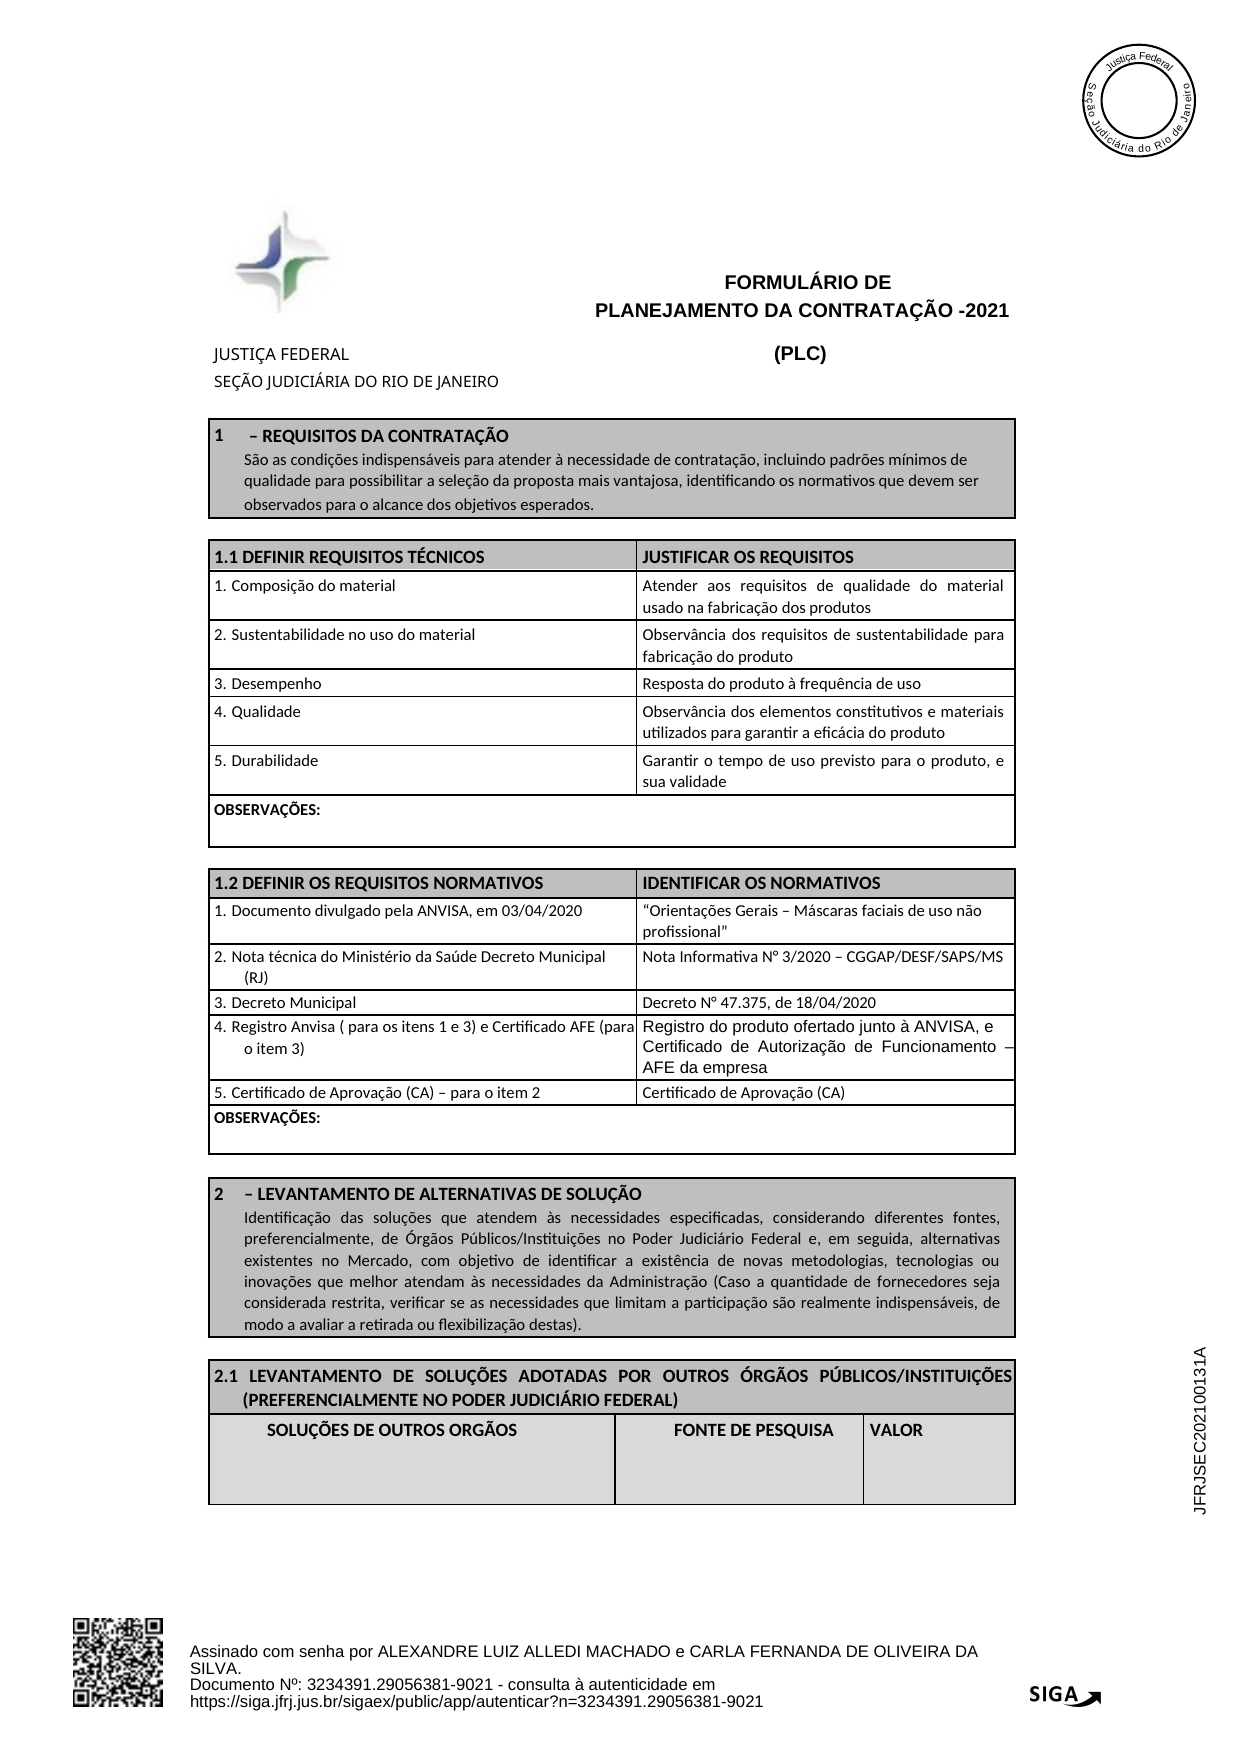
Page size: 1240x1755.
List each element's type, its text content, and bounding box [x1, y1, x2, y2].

table_header 1 [210, 420, 244, 517]
table_cell 3. Decreto Municipal [210, 991, 636, 1014]
table_cell OBSERVAÇÕES: [210, 796, 636, 846]
table_header 2.1 LEVANTAMENTO DE SOLUÇÕES ADOTADAS POR OUTROS ÓRGÃOS PÚBLICOS/INSTITUIÇÕES (PREFERENCIALMENTE NO PODER JUDICIÁRIO FEDERAL) [210, 1361, 1014, 1413]
table_cell 4. Qualidade [210, 697, 636, 744]
table_cell FONTE DE PESQUISA [616, 1415, 863, 1504]
table_cell [636, 796, 1014, 846]
table_header – LEVANTAMENTO DE ALTERNATIVAS DE SOLUÇÃO Identificação das soluções que atendem às necessidades especificadas, considerando diferentes fontes, preferencialmente, de Órgãos Públicos/Instituições no Poder Judiciário Federal e, em seguida, alternativas existentes no Mercado, com objetivo de identificar a existência de novas metodologias, tecnologias ou inovações que melhor atendam às necessidades da Administração (Caso a quantidade de fornecedores seja considerada restrita, verificar se as necessidades que limitam a participação são realmente indispensáveis, de modo a avaliar a retirada ou flexibilização destas). [241, 1179, 1014, 1336]
table_cell 2. Nota técnica do Ministério da Saúde Decreto Municipal (RJ) [210, 945, 636, 989]
table_cell Observância dos elementos constitutivos e materiais utilizados para garantir a eficácia do produto [637, 697, 1014, 744]
table_cell SOLUÇÕES DE OUTROS ORGÃOS [210, 1415, 614, 1504]
table_cell Registro do produto ofertado junto à ANVISA, e Certificado de Autorização de Funcionamento – AFE da empresa [637, 1016, 1014, 1079]
table_cell 2. Sustentabilidade no uso do material [210, 621, 636, 668]
table_cell “Orientações Gerais – Máscaras faciais de uso não profissional” [637, 899, 1014, 943]
table_cell Garantir o tempo de uso previsto para o produto, e sua validade [637, 746, 1014, 793]
table_header 2 [210, 1179, 241, 1336]
table_header 1.2 DEFINIR OS REQUISITOS NORMATIVOS [210, 870, 636, 897]
table_cell 5. Certificado de Aprovação (CA) – para o item 2 [210, 1081, 636, 1104]
table_header IDENTIFICAR OS NORMATIVOS [637, 870, 1014, 897]
table_cell VALOR [864, 1415, 1014, 1504]
table_cell OBSERVAÇÕES: [210, 1106, 636, 1153]
table_cell 1. Documento divulgado pela ANVISA, em 03/04/2020 [210, 899, 636, 943]
table_header – REQUISITOS DA CONTRATAÇÃO São as condições indispensáveis para atender à necessidade de contratação, incluindo padrões mínimos de qualidade para possibilitar a seleção da proposta mais vantajosa, identificando os normativos que devem ser observados para o alcance dos objetivos esperados. [244, 420, 1014, 517]
table_cell 3. Desempenho [210, 670, 636, 696]
table_cell Decreto N° 47.375, de 18/04/2020 [637, 991, 1014, 1014]
table_cell 4. Registro Anvisa ( para os itens 1 e 3) e Certificado AFE (para o item 3) [210, 1016, 636, 1079]
text FORMULÁRIO DE [719, 271, 1015, 294]
table_cell Nota Informativa N° 3/2020 – CGGAP/DESF/SAPS/MS [637, 945, 1014, 989]
text PLANEJAMENTO DA CONTRATAÇÃO -2021 [214, 295, 1015, 323]
table_cell Certificado de Aprovação (CA) [637, 1081, 1014, 1104]
subtitle SEÇÃO JUDICIÁRIA DO RIO DE JANEIRO [214, 369, 1015, 392]
table_cell Resposta do produto à frequência de uso [637, 670, 1014, 696]
table_cell Atender aos requisitos de qualidade do material usado na fabricação dos produtos [637, 572, 1014, 619]
subtitle JUSTIÇA FEDERAL (PLC) [214, 342, 1015, 365]
table_header JUSTIFICAR OS REQUISITOS [637, 541, 1014, 569]
table_cell [636, 1106, 1014, 1153]
table_cell Observância dos requisitos de sustentabilidade para fabricação do produto [637, 621, 1014, 668]
table_header 1.1 DEFINIR REQUISITOS TÉCNICOS [210, 541, 636, 569]
table_cell 1. Composição do material [210, 572, 636, 619]
table_cell 5. Durabilidade [210, 746, 636, 793]
